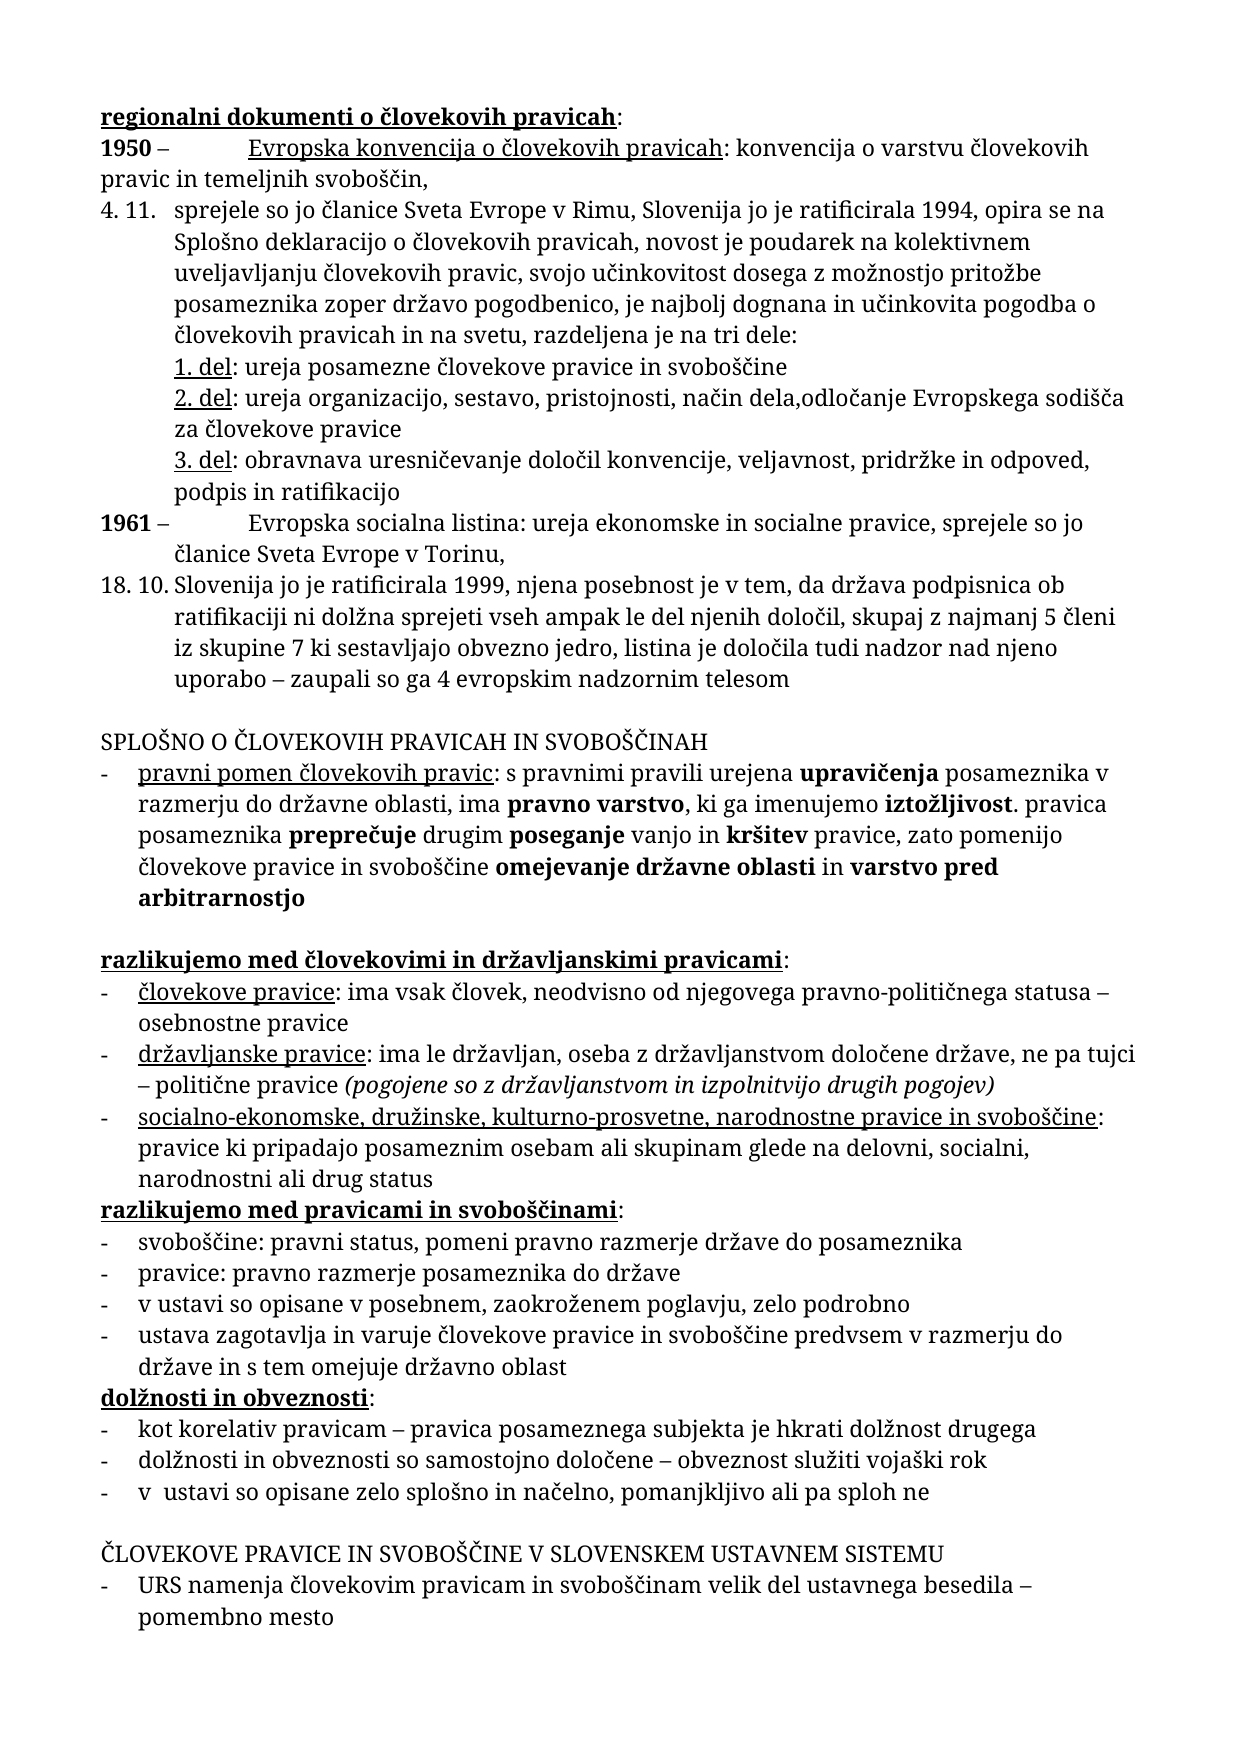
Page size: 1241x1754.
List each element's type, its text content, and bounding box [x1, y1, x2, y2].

list URS namenja človekovim pravicam in svoboščinam velik del ustavnega besedila – pomembno mesto [100, 1569, 1140, 1632]
list pravni pomen človekovih pravic: s pravnimi pravili urejena upravičenja posameznika v razmerju do državne oblasti, ima pravno varstvo, ki ga imenujemo iztožljivost. pravica posameznika preprečuje drugim poseganje vanjo in kršitev pravice, zato pomenijo človekove pravice in svoboščine omejevanje državne oblasti in varstvo pred arbitrarnostjo [100, 757, 1140, 913]
list pravice: pravno razmerje posameznika do države [100, 1257, 1140, 1288]
list v ustavi so opisane zelo splošno in načelno, pomanjkljivo ali pa sploh ne [100, 1475, 1140, 1507]
text 2. del: ureja organizacijo, sestavo, pristojnosti, način dela,odločanje Evropskega sodišča za človekove pravice [101, 382, 1140, 444]
text SPLOŠNO O ČLOVEKOVIH PRAVICAH IN SVOBOŠČINAH [100, 725, 1140, 757]
list svoboščine: pravni status, pomeni pravno razmerje države do posameznika [100, 1225, 1140, 1257]
text regionalni dokumenti o človekovih pravicah: [100, 100, 1140, 132]
list ustava zagotavlja in varuje človekove pravice in svoboščine predvsem v razmerju do države in s tem omejuje državno oblast [100, 1319, 1140, 1382]
text 3. del: obravnava uresničevanje določil konvencije, veljavnost, pridržke in odpoved, podpis in ratifikacijo [100, 444, 1140, 507]
list socialno-ekonomske, družinske, kulturno-prosvetne, narodnostne pravice in svoboščine: pravice ki pripadajo posameznim osebam ali skupinam glede na delovni, socialni, narodnostni ali drug status [100, 1100, 1140, 1194]
text 1. del: ureja posamezne človekove pravice in svoboščine [100, 350, 1140, 382]
text 1950 – Evropska konvencija o človekovih pravicah: konvencija o varstvu človekovih pravic in temeljnih svoboščin, [100, 132, 1140, 194]
list človekove pravice: ima vsak človek, neodvisno od njegovega pravno-političnega statusa – osebnostne pravice [100, 975, 1140, 1038]
text ČLOVEKOVE PRAVICE IN SVOBOŠČINE V SLOVENSKEM USTAVNEM SISTEMU [100, 1538, 1140, 1569]
text razlikujemo med človekovimi in državljanskimi pravicami: [100, 944, 1140, 975]
text 1961 – Evropska socialna listina: ureja ekonomske in socialne pravice, sprejele so jo članice Sveta Evrope v Torinu, [100, 507, 1140, 569]
text razlikujemo med pravicami in svoboščinami: [100, 1194, 1140, 1225]
text 4. 11. sprejele so jo članice Sveta Evrope v Rimu, Slovenija jo je ratificirala 1994, opira se na Splošno deklaracijo o človekovih pravicah, novost je poudarek na kolektivnem uveljavljanju človekovih pravic, svojo učinkovitost dosega z možnostjo pritožbe posameznika zoper državo pogodbenico, je najbolj dognana in učinkovita pogodba o človekovih pravicah in na svetu, razdeljena je na tri dele: [100, 194, 1140, 350]
list v ustavi so opisane v posebnem, zaokroženem poglavju, zelo podrobno [100, 1288, 1140, 1319]
list kot korelativ pravicam – pravica posameznega subjekta je hkrati dolžnost drugega [100, 1413, 1140, 1444]
list dolžnosti in obveznosti so samostojno določene – obveznost služiti vojaški rok [100, 1444, 1140, 1475]
text 18. 10. Slovenija jo je ratificirala 1999, njena posebnost je v tem, da država podpisnica ob ratifikaciji ni dolžna sprejeti vseh ampak le del njenih določil, skupaj z najmanj 5 členi iz skupine 7 ki sestavljajo obvezno jedro, listina je določila tudi nadzor nad njeno uporabo – zaupali so ga 4 evropskim nadzornim telesom [100, 569, 1140, 694]
text dolžnosti in obveznosti: [100, 1382, 1140, 1413]
list državljanske pravice: ima le državljan, oseba z državljanstvom določene države, ne pa tujci – politične pravice (pogojene so z državljanstvom in izpolnitvijo drugih pogojev) [100, 1038, 1140, 1100]
